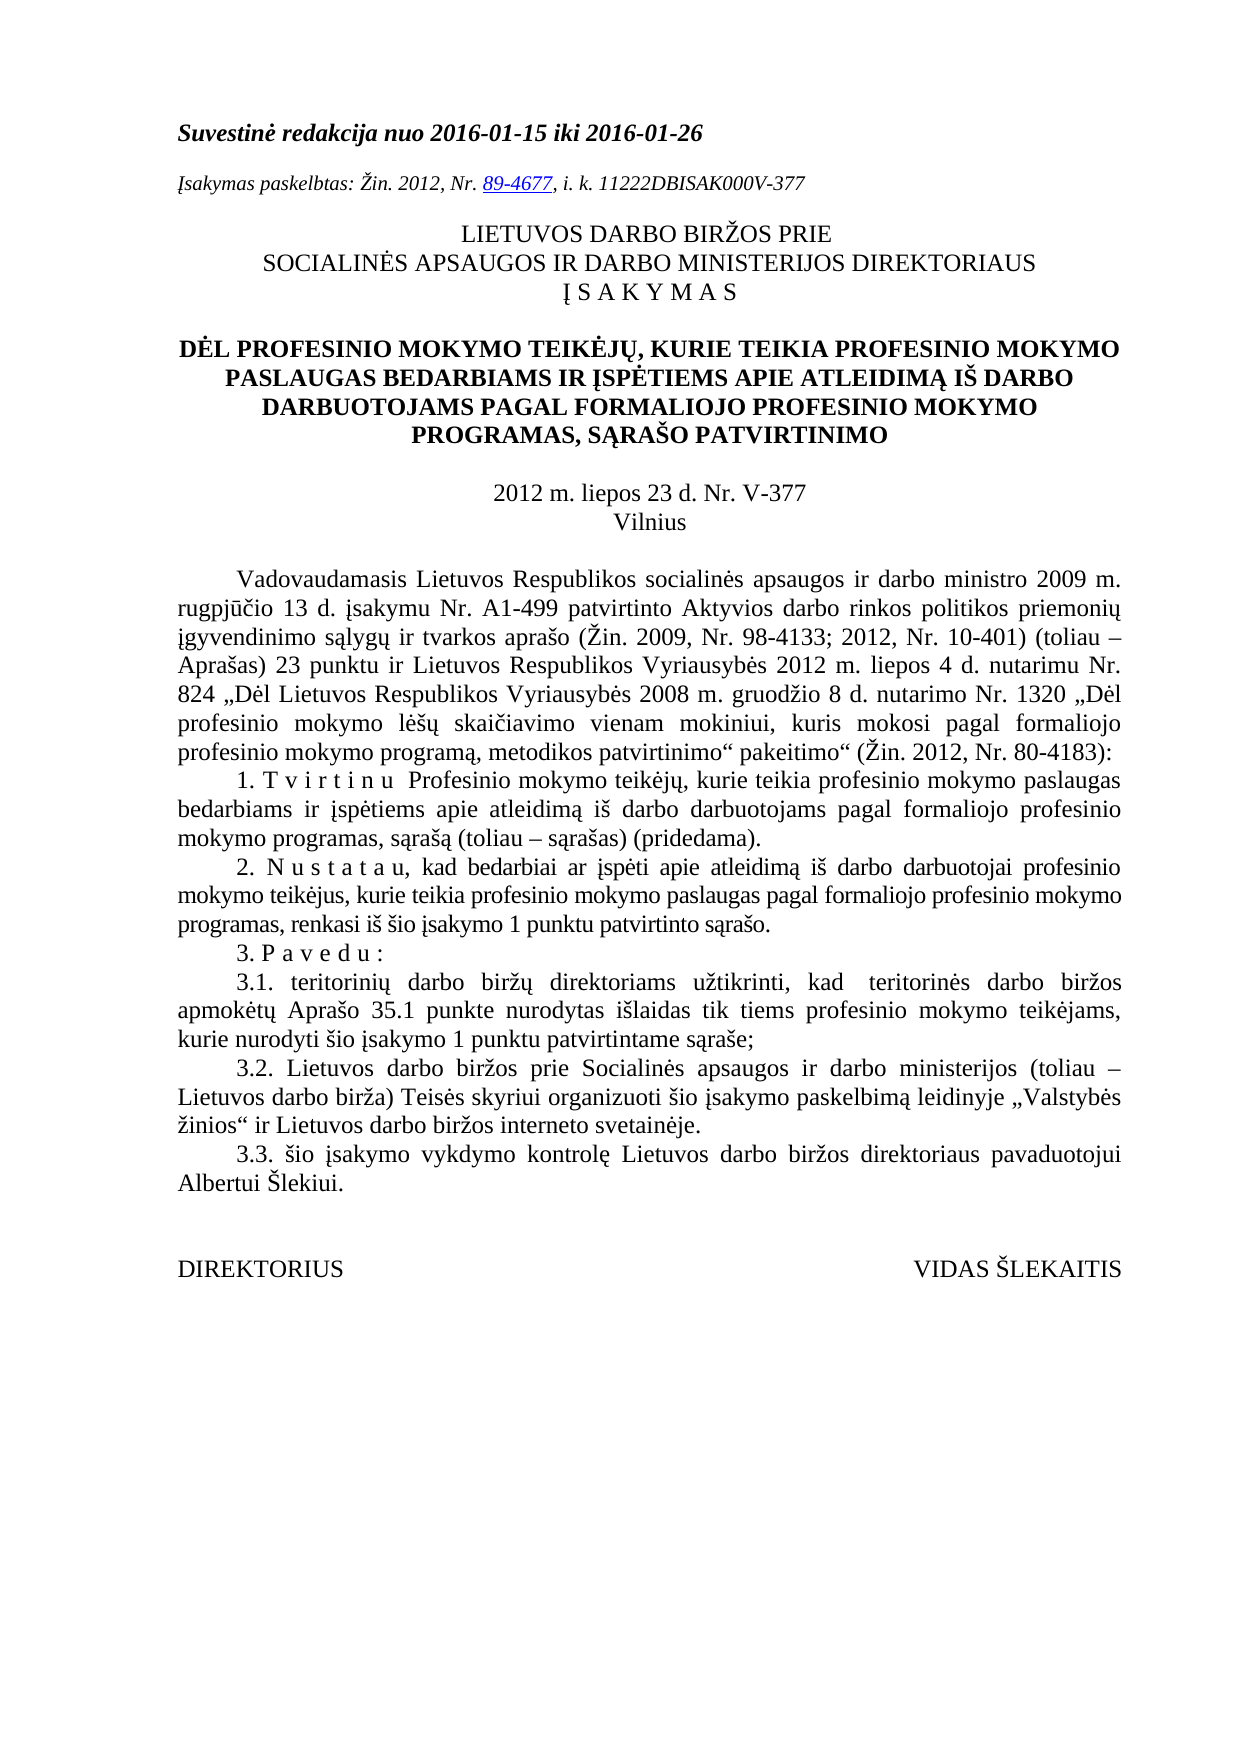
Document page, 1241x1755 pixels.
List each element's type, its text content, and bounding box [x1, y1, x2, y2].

text Į S A K Y M A S [177, 277, 1122, 305]
text Įsakymas paskelbtas: Žin. 2012, Nr. 89-4677, i. k. 11222DBISAK000V-377 [177, 171, 1122, 195]
text 3.2. Lietuvos darbo biržos prie Socialinės apsaugos ir darbo ministerijos (toliau – Lietuvos darbo birža) Teisės skyriui organizuoti šio įsakymo paskelbimą leidinyje „Valstybės žinios“ ir Lietuvos darbo biržos interneto svetainėje. [177, 1053, 1122, 1139]
text 2012 m. liepos 23 d. Nr. V-377 [177, 478, 1122, 507]
text DĖL Profesinio mokymo teikėjų, kurie teikia profesinio mokymo paslaugas bedarbiams ir įspėtiems apie atleidimą iš darbo darbuotojams pagal formaliojo profesinio mokymo programas, sąrašo patvirtinimo [177, 334, 1122, 449]
text Vilnius [177, 507, 1122, 535]
text LIETUVOS DARBO BIRŽOS prie [177, 219, 1122, 248]
text 1. Tvirtinu Profesinio mokymo teikėjų, kurie teikia profesinio mokymo paslaugas bedarbiams ir įspėtiems apie atleidimą iš darbo darbuotojams pagal formaliojo profesinio mokymo programas, sąrašą (toliau – sąrašas) (pridedama). [177, 765, 1122, 852]
text 2. Nustatau, kad bedarbiai ar įspėti apie atleidimą iš darbo darbuotojai profesinio mokymo teikėjus, kurie teikia profesinio mokymo paslaugas pagal formaliojo profesinio mokymo programas, renkasi iš šio įsakymo 1 punktu patvirtinto sąrašo. [177, 852, 1122, 938]
text 3. Pavedu: [177, 938, 1122, 967]
text socialinės apsaugos ir darbo ministerijos DIREKTORIAUS [177, 248, 1122, 277]
text 3.3. šio įsakymo vykdymo kontrolę Lietuvos darbo biržos direktoriaus pavaduotojui Albertui Šlekiui. [177, 1139, 1122, 1197]
text Suvestinė redakcija nuo 2016-01-15 iki 2016-01-26 [177, 118, 1122, 147]
text 3.1. teritorinių darbo biržų direktoriams užtikrinti, kad teritorinės darbo biržos apmokėtų Aprašo 35.1 punkte nurodytas išlaidas tik tiems profesinio mokymo teikėjams, kurie nurodyti šio įsakymo 1 punktu patvirtintame sąraše; [177, 967, 1122, 1053]
text Vadovaudamasis Lietuvos Respublikos socialinės apsaugos ir darbo ministro 2009 m. rugpjūčio 13 d. įsakymu Nr. A1-499 patvirtinto Aktyvios darbo rinkos politikos priemonių įgyvendinimo sąlygų ir tvarkos aprašo (Žin. 2009, Nr. 98-4133; 2012, Nr. 10-401) (toliau – Aprašas) 23 punktu ir Lietuvos Respublikos Vyriausybės 2012 m. liepos 4 d. nutarimu Nr. 824 „Dėl Lietuvos Respublikos Vyriausybės 2008 m. gruodžio 8 d. nutarimo Nr. 1320 „Dėl profesinio mokymo lėšų skaičiavimo vienam mokiniui, kuris mokosi pagal formaliojo profesinio mokymo programą, metodikos patvirtinimo“ pakeitimo“ (Žin. 2012, Nr. 80-4183): [177, 564, 1122, 765]
text Direktorius Vidas Šlekaitis [177, 1254, 1122, 1283]
